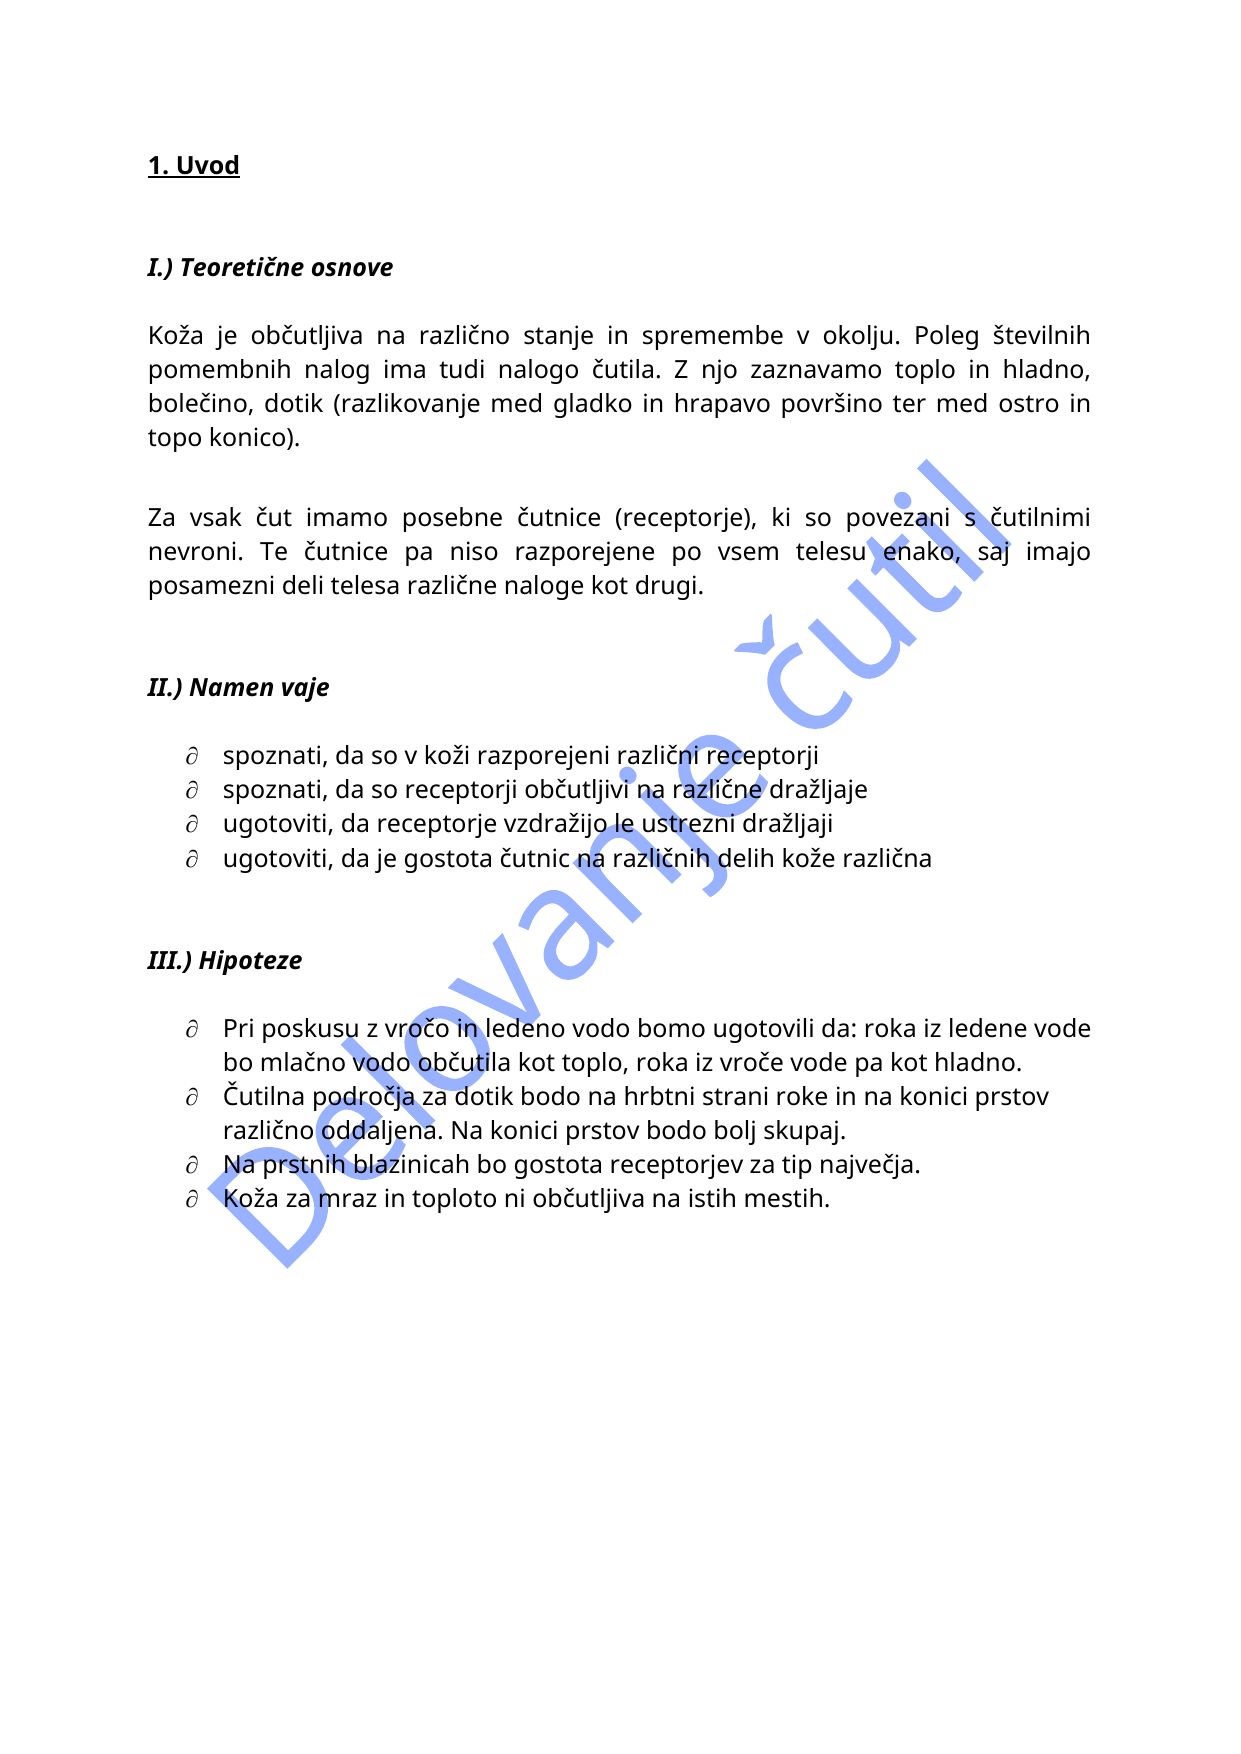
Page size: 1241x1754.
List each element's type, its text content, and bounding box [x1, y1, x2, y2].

text I.) Teoretične osnove [148, 250, 1093, 284]
list Pri poskusu z vročo in ledeno vodo bomo ugotovili da: roka iz ledene vode bo mlačno vodo občutila kot toplo, roka iz vroče vode pa kot hladno. [185, 1011, 1093, 1079]
text III.) Hipoteze [148, 942, 1104, 976]
text Za vsak čut imamo posebne čutnice (receptorje), ki so povezani s čutilnimi nevroni. Te čutnice pa niso razporejene po vsem telesu enako, saj imajo posamezni deli telesa različne naloge kot drugi. [148, 499, 1093, 602]
list ugotoviti, da receptorje vzdražijo le ustrezni dražljaji [185, 806, 1093, 840]
text 1. Uvod [148, 148, 1093, 182]
text Koža je občutljiva na različno stanje in spremembe v okolju. Poleg številnih pomembnih nalog ima tudi nalogo čutila. Z njo zaznavamo toplo in hladno, bolečino, dotik (razlikovanje med gladko in hrapavo površino ter med ostro in topo konico). [148, 318, 1093, 454]
list spoznati, da so receptorji občutljivi na različne dražljaje [185, 772, 1093, 806]
text II.) Namen vaje [148, 670, 1104, 704]
list Koža za mraz in toploto ni občutljiva na istih mestih. [185, 1181, 1104, 1215]
list Čutilna področja za dotik bodo na hrbtni strani roke in na konici prstov različno oddaljena. Na konici prstov bodo bolj skupaj. [185, 1079, 1104, 1147]
list spoznati, da so v koži razporejeni različni receptorji [185, 738, 1093, 772]
list Na prstnih blazinicah bo gostota receptorjev za tip največja. [185, 1147, 1104, 1181]
list ugotoviti, da je gostota čutnic na različnih delih kože različna [185, 840, 1093, 874]
